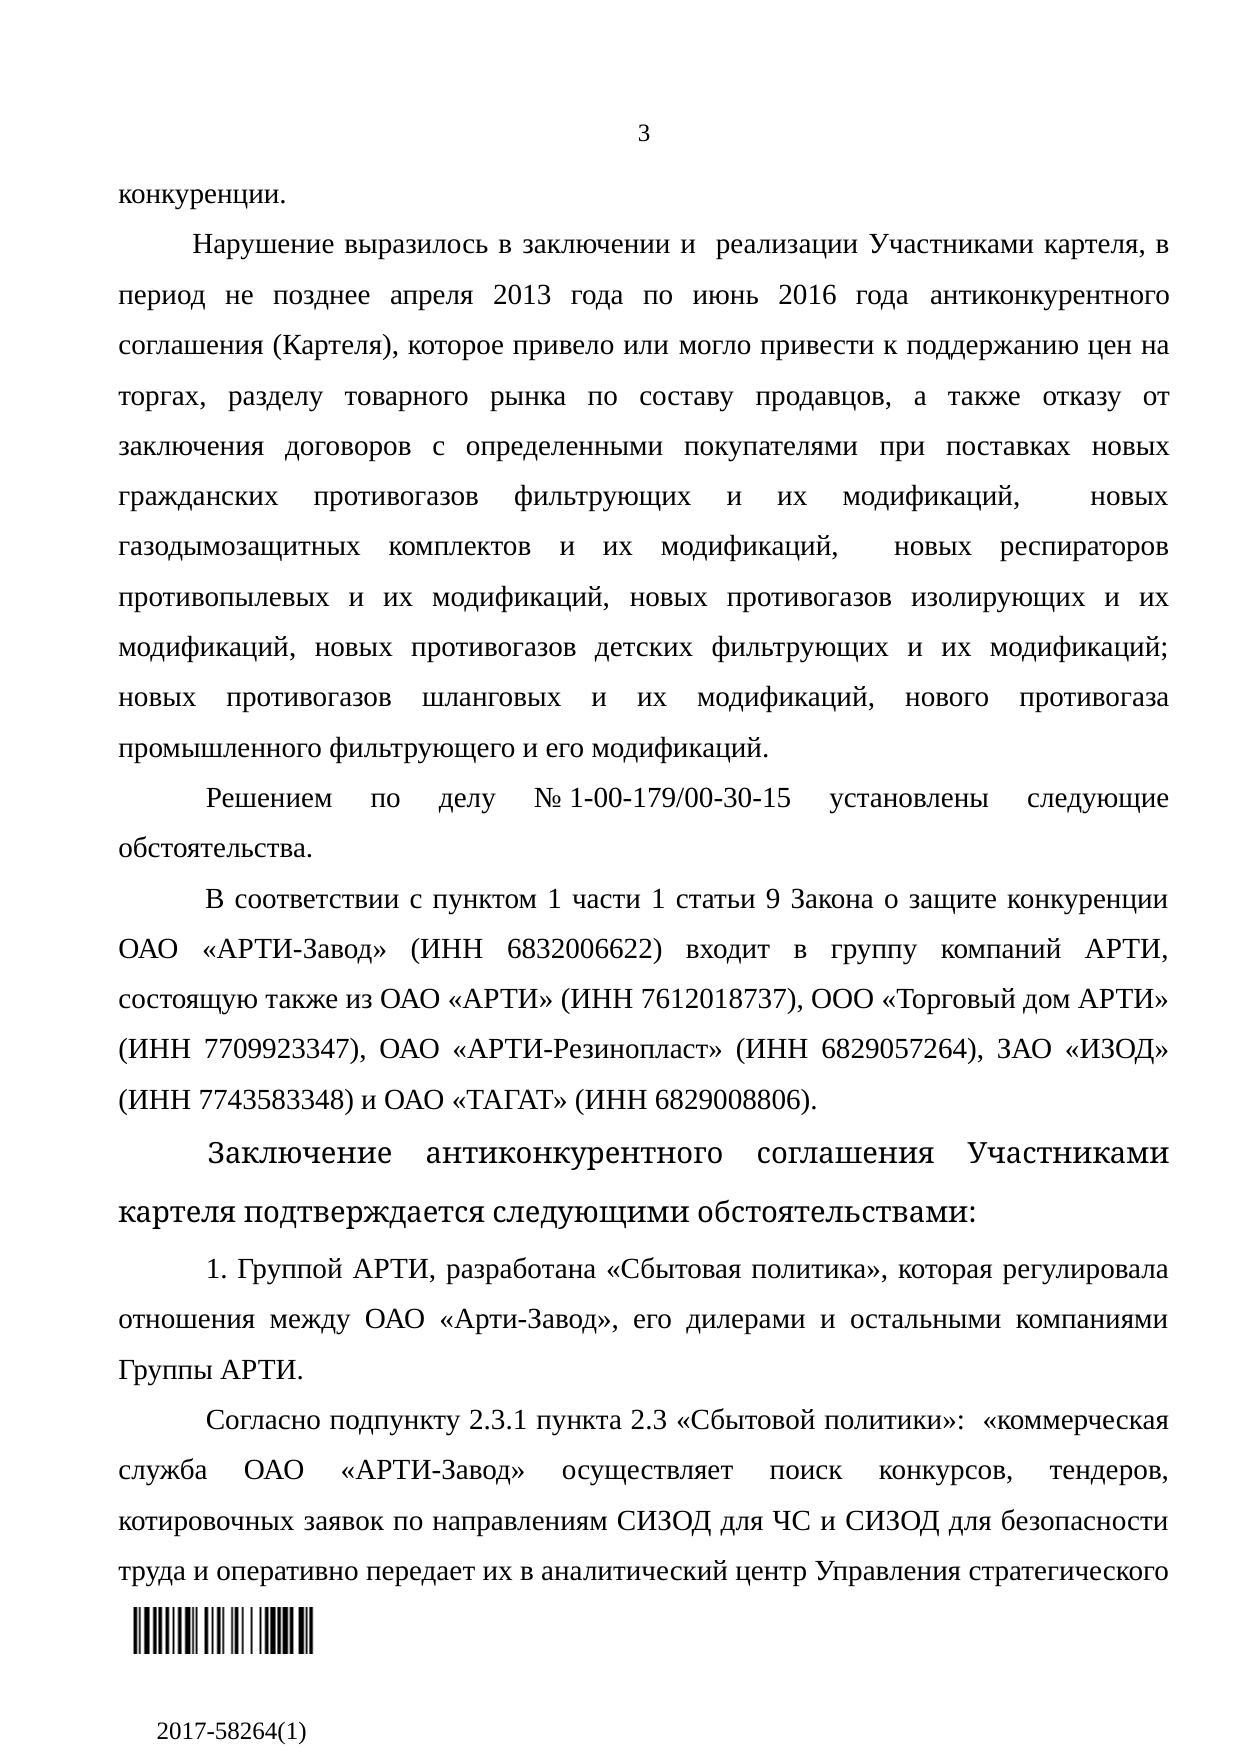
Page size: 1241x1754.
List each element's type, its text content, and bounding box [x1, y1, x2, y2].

text Согласно подпункту 2.3.1 пункта 2.3 «Сбытовой политики»: «коммерческая служба ОАО «АРТИ-Завод» осуществляет поиск конкурсов, тендеров, котировочных заявок по направлениям СИЗОД для ЧС и СИЗОД для безопасности труда и оперативно передает их в аналитический центр Управления стратегического [118, 1402, 1170, 1587]
text 1. Группой АРТИ, разработана «Сбытовая политика», которая регулировала отношения между ОАО «Арти-Завод», его дилерами и остальными компаниями Группы АРТИ. [118, 1251, 1170, 1385]
picture [118, 1607, 331, 1654]
text Решением по делу № 1-00-179/00-30-15 установлены следующие обстоятельства. [118, 780, 1170, 864]
text В соответствии с пунктом 1 части 1 статьи 9 Закона о защите конкуренции ОАО «АРТИ-Завод» (ИНН 6832006622) входит в группу компаний АРТИ, состоящую также из ОАО «АРТИ» (ИНН 7612018737), ООО «Торговый дом АРТИ» (ИНН 7709923347), ОАО «АРТИ-Резинопласт» (ИНН 6829057264), ЗАО «ИЗОД» (ИНН 7743583348) и ОАО «ТАГАТ» (ИНН 6829008806). [118, 881, 1170, 1116]
text Заключение антиконкурентного соглашения Участниками картеля подтверждается следующими обстоятельствами: [118, 1132, 1170, 1231]
text конкуренции. [118, 176, 1170, 210]
text Нарушение выразилось в заключении и реализации Участниками картеля, в период не позднее апреля 2013 года по июнь 2016 года антиконкурентного соглашения (Картеля), которое привело или могло привести к поддержанию цен на торгах, разделу товарного рынка по составу продавцов, а также отказу от заключения договоров с определенными покупателями при поставках новых гражданских противогазов фильтрующих и их модификаций, новых газодымозащитных комплектов и их модификаций, новых респираторов противопылевых и их модификаций, новых противогазов изолирующих и их модификаций, новых противогазов детских фильтрующих и их модификаций; новых противогазов шланговых и их модификаций, нового противогаза промышленного фильтрующего и его модификаций. [118, 227, 1170, 763]
